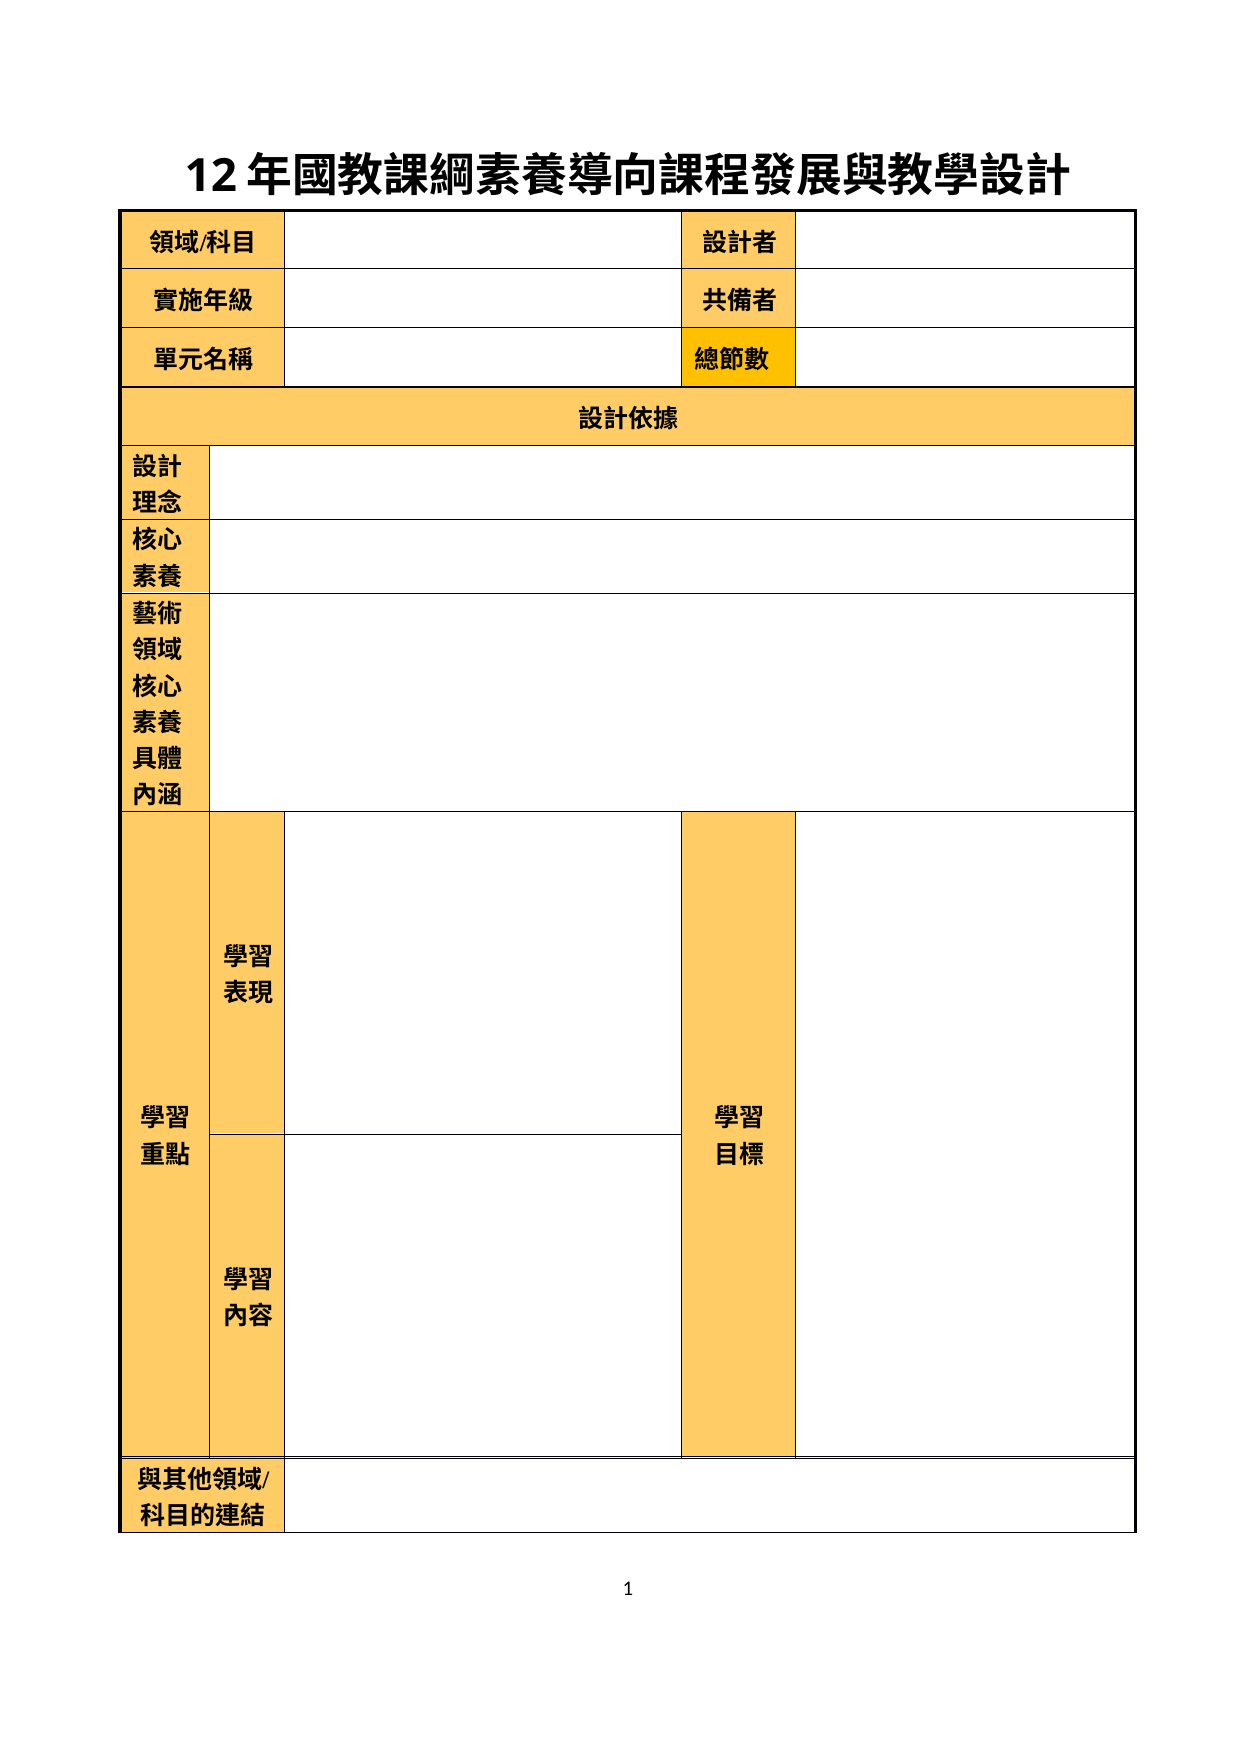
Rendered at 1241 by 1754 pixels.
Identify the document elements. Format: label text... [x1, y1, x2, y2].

table_cell 學習 目標 [682, 812, 795, 1456]
table_header 領域/科目 [122, 212, 284, 268]
table_cell 核心 素養 [122, 520, 209, 592]
table_cell [796, 812, 1134, 1456]
table_cell 單元名稱 [122, 328, 284, 386]
table_header 設計者 [682, 212, 795, 268]
table_header [796, 212, 1134, 268]
table_cell [285, 812, 681, 1133]
table_cell [285, 1135, 681, 1456]
table_cell [796, 328, 1134, 386]
table_cell [210, 594, 1134, 811]
table_cell [210, 446, 1134, 519]
table_cell 實施年級 [122, 269, 284, 327]
table_cell [285, 328, 681, 386]
table_cell [210, 520, 1134, 592]
table_cell [285, 1459, 1134, 1532]
table_cell 共備者 [682, 269, 795, 327]
table_cell 設計理念 [122, 446, 209, 519]
table_header [285, 212, 681, 268]
table_cell 總節數 [682, 328, 795, 386]
table_cell 與其他領域/科目的連結 [122, 1459, 284, 1532]
table_cell 學習表現 [210, 812, 284, 1133]
table_cell 學習 重點 [122, 812, 209, 1456]
table_cell [796, 269, 1134, 327]
table_cell 設計依據 [122, 388, 1134, 445]
table_cell [285, 269, 681, 327]
text 12年國教課綱素養導向課程發展與教學設計 [162, 134, 1093, 209]
table_cell 藝術領域 核心素養 具體內涵 [122, 594, 209, 811]
table_cell 學習內容 [210, 1135, 284, 1456]
